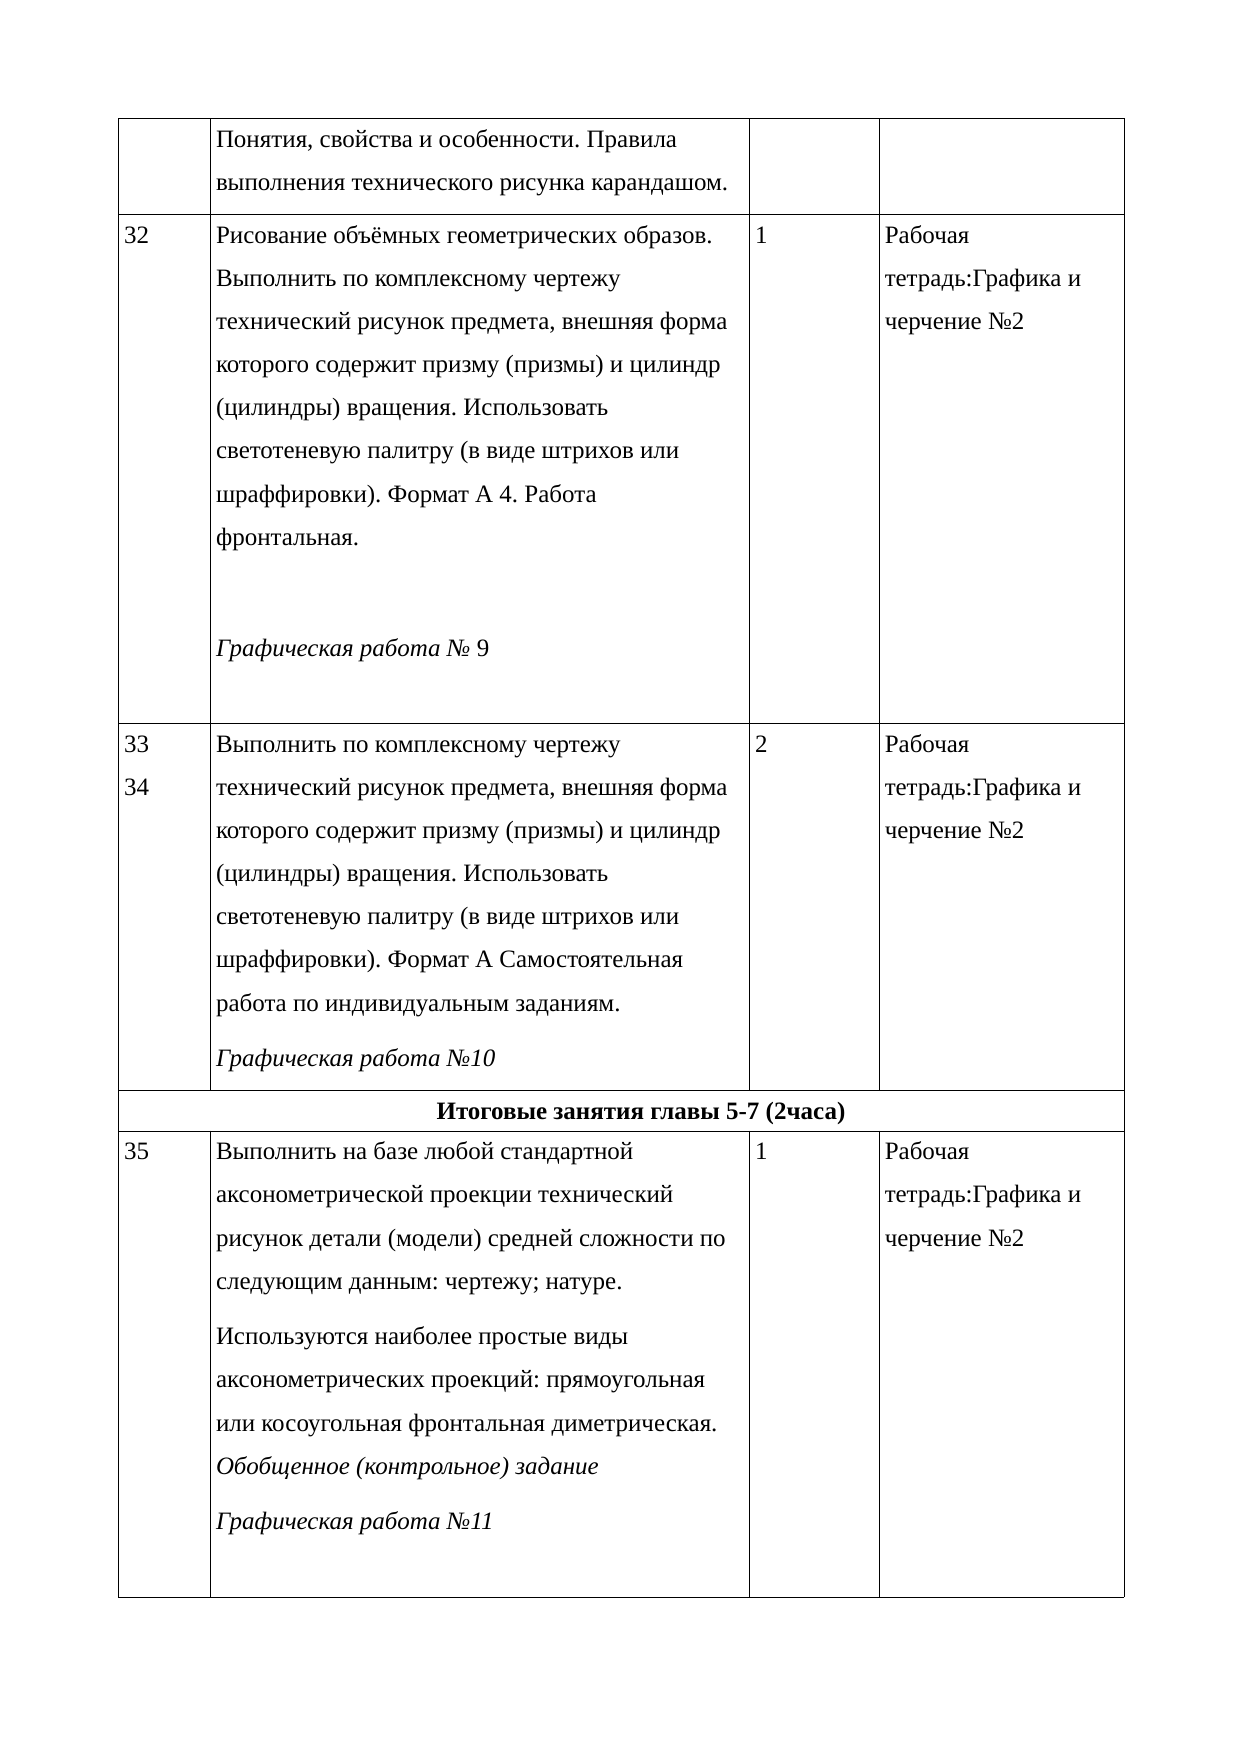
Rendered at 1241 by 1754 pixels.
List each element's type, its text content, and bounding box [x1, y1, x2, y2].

table_cell [750, 119, 879, 214]
table_cell [880, 119, 1124, 214]
table_cell 1 [750, 215, 879, 723]
table_cell Выполнить на базе любой стандартной аксонометрической проекции технический рисунок детали (модели) средней сложности по следующим данным: чертежу; натуре. Используются наиболее простые виды аксонометрических проекций: прямоугольная или косоугольная фронтальная диметрическая. Обобщенное (контрольное) задание Графическая работа №11 [211, 1132, 749, 1597]
table_cell Рабочая тетрадь:Графика и черчение №2 [880, 724, 1124, 1090]
table_cell 1 [750, 1132, 879, 1597]
table_cell 2 [750, 724, 879, 1090]
table_cell Рабочая тетрадь:Графика и черчение №2 [880, 215, 1124, 723]
table_cell [119, 119, 210, 214]
table_cell Итоговые занятия главы 5-7 (2часа) [119, 1091, 1124, 1131]
table_cell Рисование объёмных геометрических образов. Выполнить по комплексному чертежу технический рисунок предмета, внешняя форма которого содержит призму (призмы) и цилиндр (цилиндры) вращения. Использовать светотеневую палитру (в виде штрихов или шраффировки). Формат А 4. Работа фронтальная. Графическая работа № 9 [211, 215, 749, 723]
table_cell Понятия, свойства и особенности. Правила выполнения технического рисунка карандашом. [211, 119, 749, 214]
table_cell 35 [119, 1132, 210, 1597]
table_cell 32 [119, 215, 210, 723]
table_cell Выполнить по комплексному чертежу технический рисунок предмета, внешняя форма которого содержит призму (призмы) и цилиндр (цилиндры) вращения. Использовать светотеневую палитру (в виде штрихов или шраффировки). Формат А Самостоятельная работа по индивидуальным заданиям. Графическая работа №10 [211, 724, 749, 1090]
table_cell 33 34 [119, 724, 210, 1090]
table_cell Рабочая тетрадь:Графика и черчение №2 [880, 1132, 1124, 1597]
